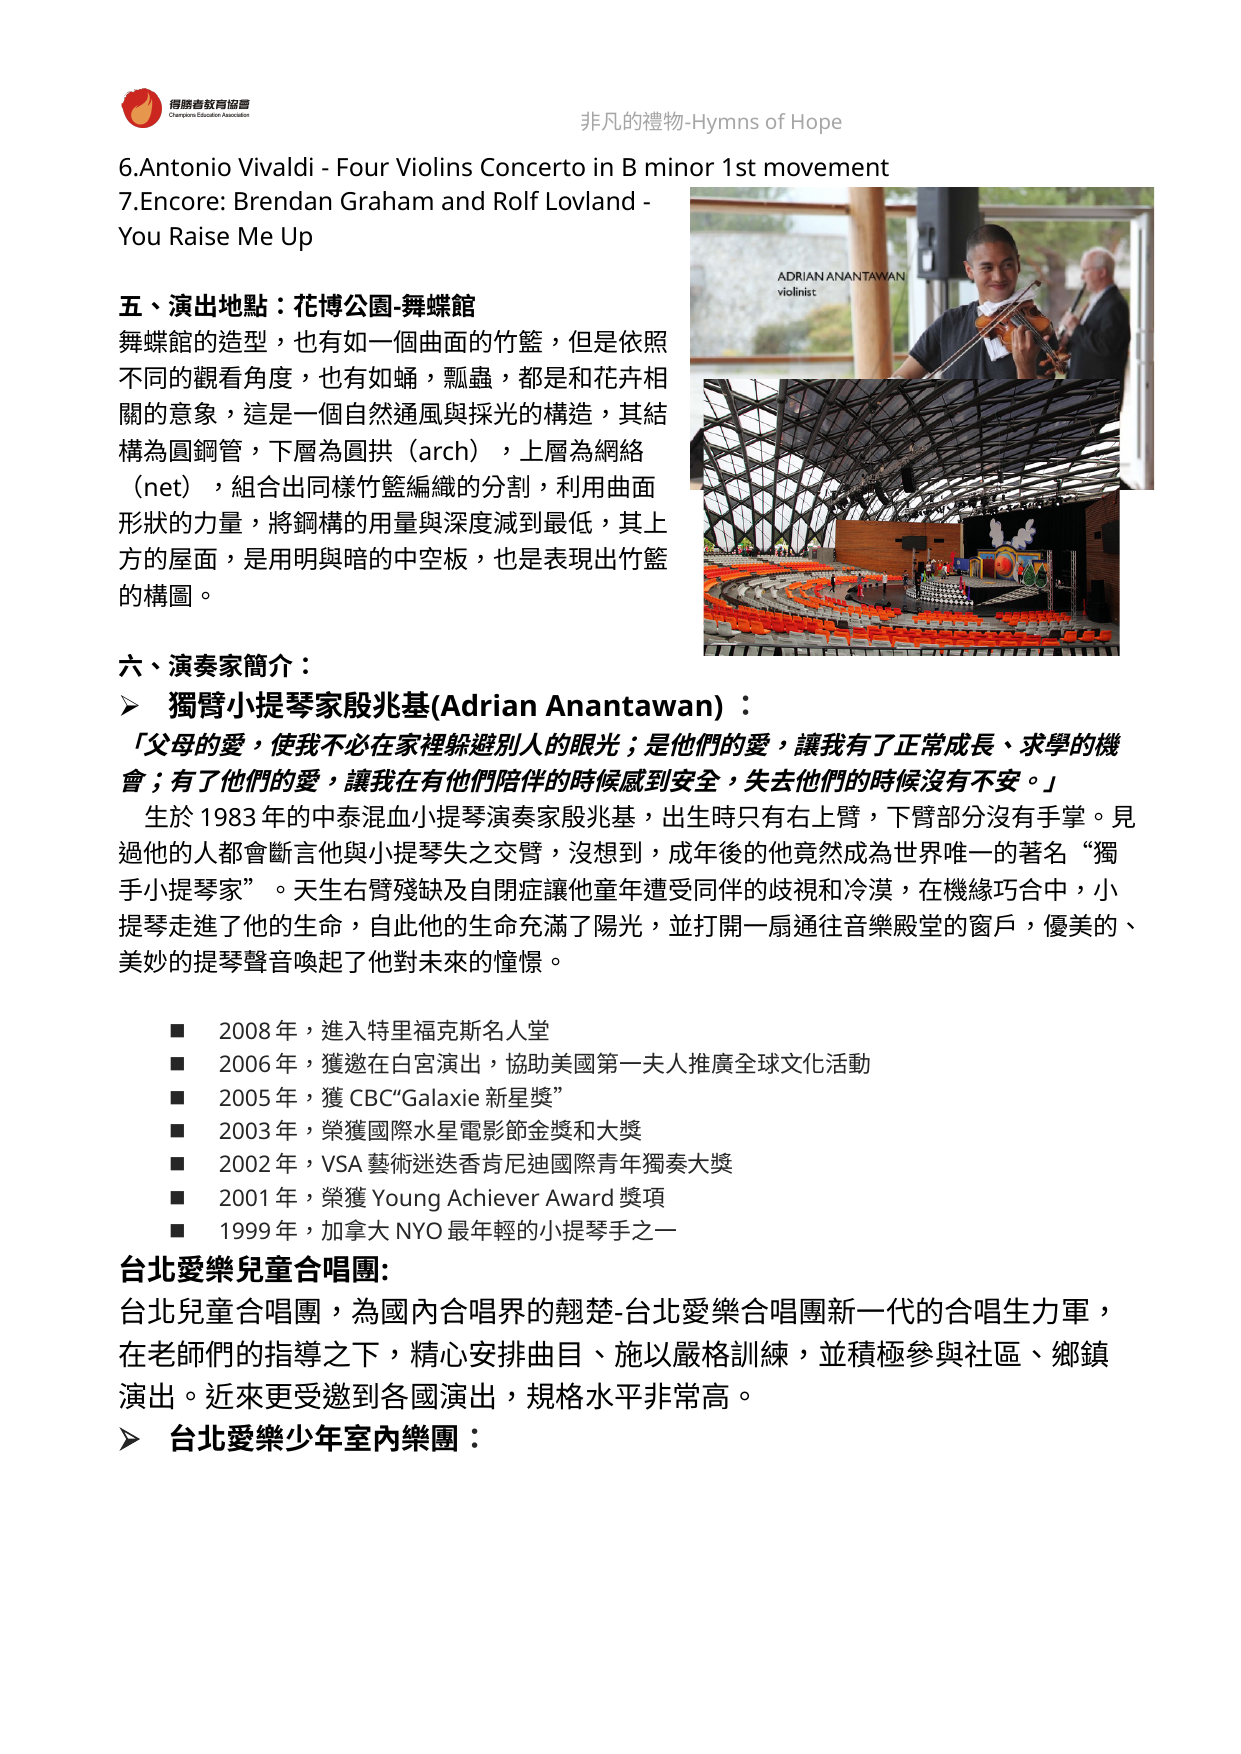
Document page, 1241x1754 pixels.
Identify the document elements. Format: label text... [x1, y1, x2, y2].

text 生於1983年的中泰混血小提琴演奏家殷兆基，出生時只有右上臂，下臂部分沒有手掌。見過他的人都會斷言他與小提琴失之交臂，沒想到，成年後的他竟然成為世界唯一的著名“獨手小提琴家”。天生右臂殘缺及自閉症讓他童年遭受同伴的歧視和冷漠，在機緣巧合中，小提琴走進了他的生命，自此他的生命充滿了陽光，並打開一扇通往音樂殿堂的窗戶，優美的、美妙的提琴聲音喚起了他對未來的憧憬。 [118, 798, 1137, 979]
list 2008年，進入特里福克斯名人堂 [168, 1013, 1137, 1046]
list 2003年，榮獲國際水星電影節金獎和大獎 [168, 1113, 1137, 1146]
list 2005年，獲CBC“Galaxie新星獎” [168, 1080, 1137, 1113]
picture [118, 88, 267, 130]
list 台北愛樂少年室內樂團： [118, 1416, 1137, 1458]
list 2002年，VSA藝術迷迭香肯尼迪國際青年獨奏大獎 [168, 1146, 1137, 1180]
list 1999年，加拿大NYO最年輕的小提琴手之一 [168, 1213, 1137, 1246]
text 台北兒童合唱團，為國內合唱界的翹楚-台北愛樂合唱團新一代的合唱生力軍，在老師們的指導之下，精心安排曲目、施以嚴格訓練，並積極參與社區、鄉鎮演出。近來更受邀到各國演出，規格水平非常高。 [118, 1289, 1137, 1416]
text 台北愛樂兒童合唱團: [118, 1246, 1137, 1289]
text 五、演出地點：花博公園-舞蝶館 舞蝶館的造型，也有如一個曲面的竹籃，但是依照不同的觀看角度，也有如蛹，瓢蟲，都是和花卉相關的意象，這是一個自然通風與採光的構造，其結構為圓鋼管，下層為圓拱（arch），上層為網絡（net），組合出同樣竹籃編織的分割，利用曲面形狀的力量，將鋼構的用量與深度減到最低，其上方的屋面，是用明與暗的中空板，也是表現出竹籃的構圖。 [118, 286, 703, 612]
picture [690, 187, 1155, 656]
list 獨臂小提琴家殷兆基(Adrian Anantawan) ： [118, 683, 1137, 725]
list 2006年，獲邀在白宮演出，協助美國第一夫人推廣全球文化活動 [168, 1046, 1137, 1080]
text 6.Antonio Vivaldi - Four Violins Concerto in B minor 1st movement [118, 150, 1137, 184]
text 7.Encore: Brendan Graham and Rolf Lovland - You Raise Me Up [118, 184, 1137, 252]
text 六、演奏家簡介： [118, 647, 1137, 683]
list 2001年，榮獲Young Achiever Award獎項 [168, 1180, 1137, 1213]
text 「父母的愛，使我不必在家裡躲避別人的眼光；是他們的愛，讓我有了正常成長、求學的機會；有了他們的愛，讓我在有他們陪伴的時候感到安全，失去他們的時候沒有不安。」 [118, 725, 1137, 798]
